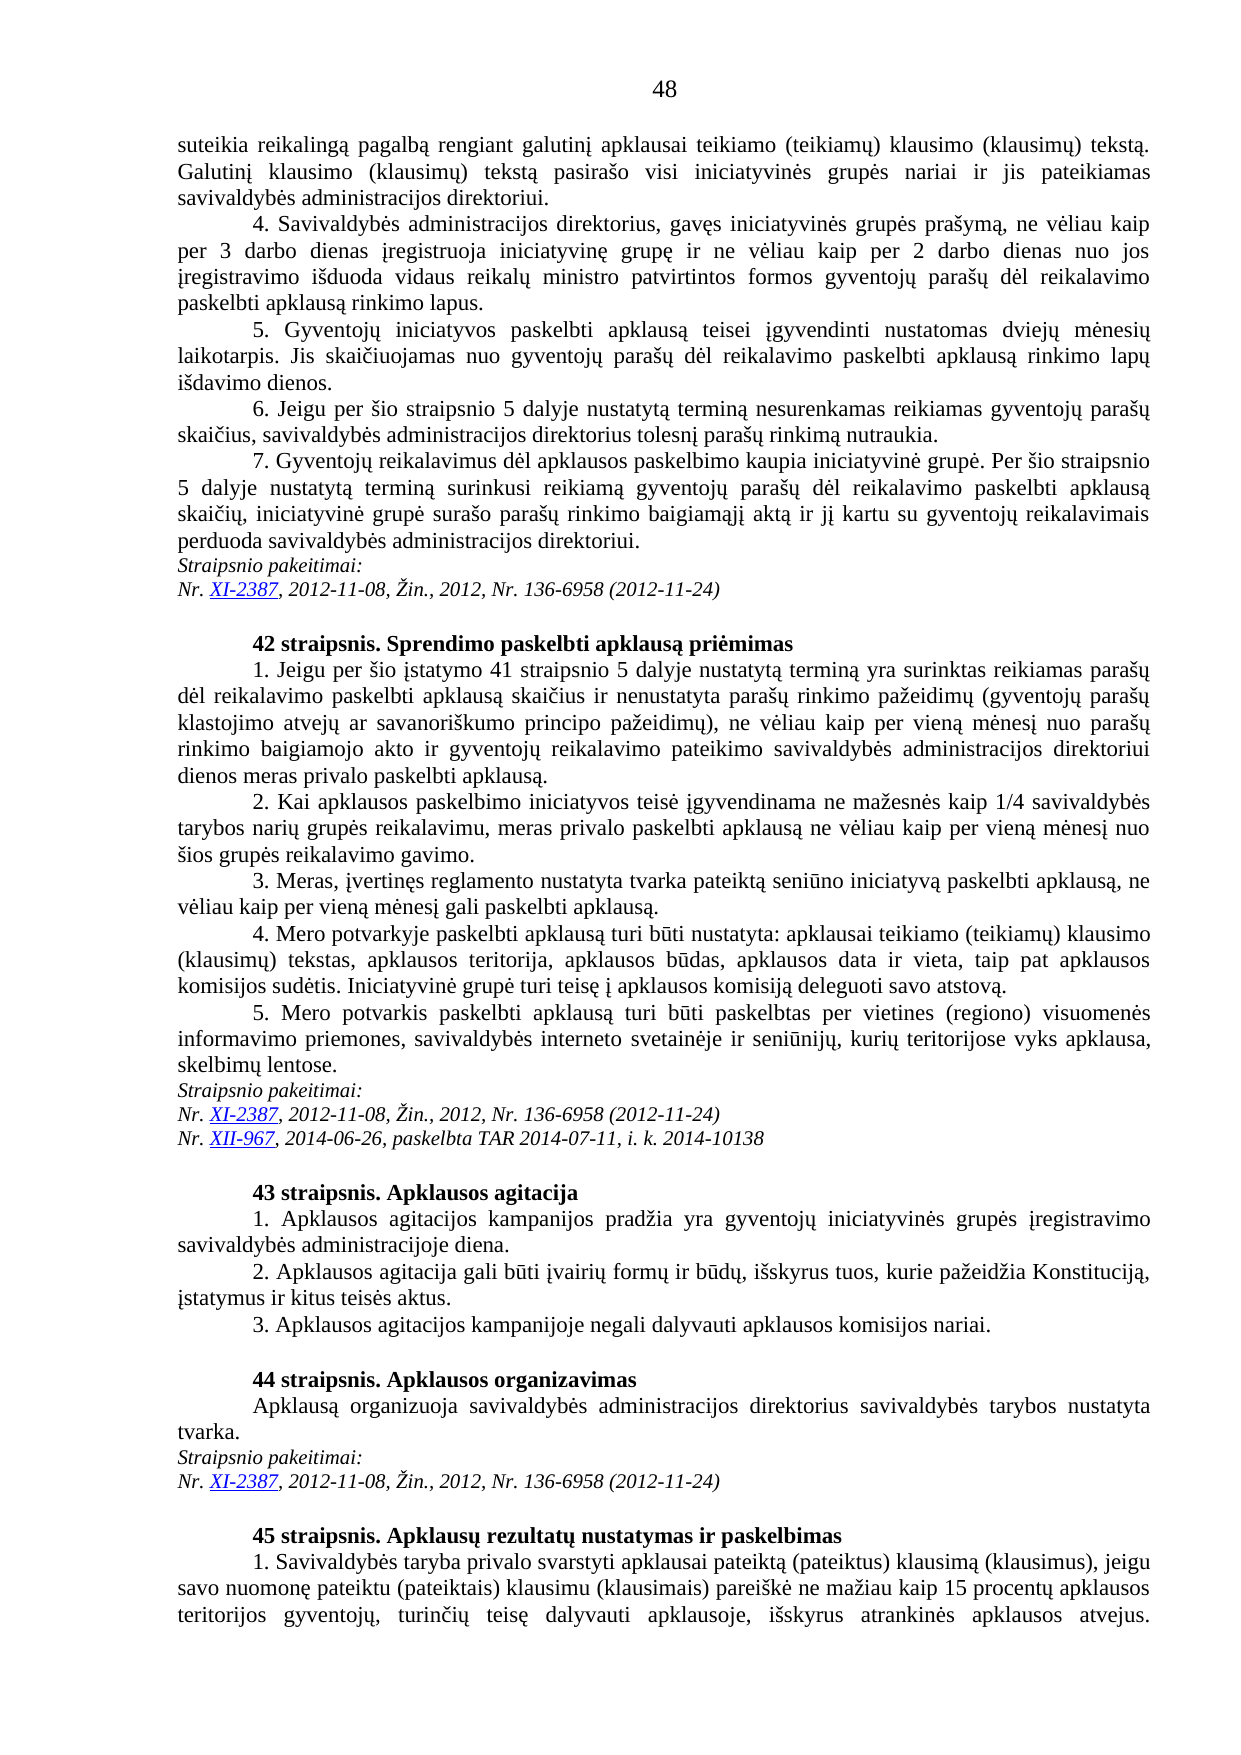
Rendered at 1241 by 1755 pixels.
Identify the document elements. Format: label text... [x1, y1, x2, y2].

text 4. Savivaldybės administracijos direktorius, gavęs iniciatyvinės grupės prašymą, ne vėliau kaip per 3 darbo dienas įregistruoja iniciatyvinę grupę ir ne vėliau kaip per 2 darbo dienas nuo jos įregistravimo išduoda vidaus reikalų ministro patvirtintos formos gyventojų parašų dėl reikalavimo paskelbti apklausą rinkimo lapus. [177, 210, 1152, 316]
text Nr. XI-2387, 2012-11-08, Žin., 2012, Nr. 136-6958 (2012-11-24) [177, 1469, 1152, 1493]
text suteikia reikalingą pagalbą rengiant galutinį apklausai teikiamo (teikiamų) klausimo (klausimų) tekstą. Galutinį klausimo (klausimų) tekstą pasirašo visi iniciatyvinės grupės nariai ir jis pateikiamas savivaldybės administracijos direktoriui. [177, 131, 1152, 210]
text 3. Meras, įvertinęs reglamento nustatyta tvarka pateiktą seniūno iniciatyvą paskelbti apklausą, ne vėliau kaip per vieną mėnesį gali paskelbti apklausą. [177, 867, 1152, 920]
text Straipsnio pakeitimai: [177, 1078, 1152, 1102]
text 5. Mero potvarkis paskelbti apklausą turi būti paskelbtas per vietines (regiono) visuomenės informavimo priemones, savivaldybės interneto svetainėje ir seniūnijų, kurių teritorijose vyks apklausa, skelbimų lentose. [177, 999, 1152, 1078]
text Nr. XII-967, 2014-06-26, paskelbta TAR 2014-07-11, i. k. 2014-10138 [177, 1126, 1152, 1150]
text 1. Apklausos agitacijos kampanijos pradžia yra gyventojų iniciatyvinės grupės įregistravimo savivaldybės administracijoje diena. [177, 1205, 1152, 1258]
text 7. Gyventojų reikalavimus dėl apklausos paskelbimo kaupia iniciatyvinė grupė. Per šio straipsnio 5 dalyje nustatytą terminą surinkusi reikiamą gyventojų parašų dėl reikalavimo paskelbti apklausą skaičių, iniciatyvinė grupė surašo parašų rinkimo baigiamąjį aktą ir jį kartu su gyventojų reikalavimais perduoda savivaldybės administracijos direktoriui. [177, 448, 1152, 553]
text Nr. XI-2387, 2012-11-08, Žin., 2012, Nr. 136-6958 (2012-11-24) [177, 577, 1152, 601]
text 42 straipsnis. Sprendimo paskelbti apklausą priėmimas [177, 630, 1152, 656]
text 1. Jeigu per šio įstatymo 41 straipsnio 5 dalyje nustatytą terminą yra surinktas reikiamas parašų dėl reikalavimo paskelbti apklausą skaičius ir nenustatyta parašų rinkimo pažeidimų (gyventojų parašų klastojimo atvejų ar savanoriškumo principo pažeidimų), ne vėliau kaip per vieną mėnesį nuo parašų rinkimo baigiamojo akto ir gyventojų reikalavimo pateikimo savivaldybės administracijos direktoriui dienos meras privalo paskelbti apklausą. [177, 656, 1152, 788]
text Straipsnio pakeitimai: [177, 1445, 1152, 1469]
text Straipsnio pakeitimai: [177, 553, 1152, 577]
text 44 straipsnis. Apklausos organizavimas [177, 1366, 1152, 1392]
text 2. Kai apklausos paskelbimo iniciatyvos teisė įgyvendinama ne mažesnės kaip 1/4 savivaldybės tarybos narių grupės reikalavimu, meras privalo paskelbti apklausą ne vėliau kaip per vieną mėnesį nuo šios grupės reikalavimo gavimo. [177, 788, 1152, 867]
text 4. Mero potvarkyje paskelbti apklausą turi būti nustatyta: apklausai teikiamo (teikiamų) klausimo (klausimų) tekstas, apklausos teritorija, apklausos būdas, apklausos data ir vieta, taip pat apklausos komisijos sudėtis. Iniciatyvinė grupė turi teisę į apklausos komisiją deleguoti savo atstovą. [177, 920, 1152, 999]
text 3. Apklausos agitacijos kampanijoje negali dalyvauti apklausos komisijos nariai. [177, 1311, 1152, 1337]
text 6. Jeigu per šio straipsnio 5 dalyje nustatytą terminą nesurenkamas reikiamas gyventojų parašų skaičius, savivaldybės administracijos direktorius tolesnį parašų rinkimą nutraukia. [177, 395, 1152, 448]
text 5. Gyventojų iniciatyvos paskelbti apklausą teisei įgyvendinti nustatomas dviejų mėnesių laikotarpis. Jis skaičiuojamas nuo gyventojų parašų dėl reikalavimo paskelbti apklausą rinkimo lapų išdavimo dienos. [177, 316, 1152, 395]
text 1. Savivaldybės taryba privalo svarstyti apklausai pateiktą (pateiktus) klausimą (klausimus), jeigu savo nuomonę pateiktu (pateiktais) klausimu (klausimais) pareiškė ne mažiau kaip 15 procentų apklausos teritorijos gyventojų, turinčių teisę dalyvauti apklausoje, išskyrus atrankinės apklausos atvejus. [177, 1548, 1152, 1627]
text Nr. XI-2387, 2012-11-08, Žin., 2012, Nr. 136-6958 (2012-11-24) [177, 1102, 1152, 1126]
text 45 straipsnis. Apklausų rezultatų nustatymas ir paskelbimas [177, 1522, 1152, 1548]
text Apklausą organizuoja savivaldybės administracijos direktorius savivaldybės tarybos nustatyta tvarka. [177, 1392, 1152, 1445]
text 2. Apklausos agitacija gali būti įvairių formų ir būdų, išskyrus tuos, kurie pažeidžia Konstituciją, įstatymus ir kitus teisės aktus. [177, 1258, 1152, 1311]
text 43 straipsnis. Apklausos agitacija [177, 1179, 1152, 1205]
